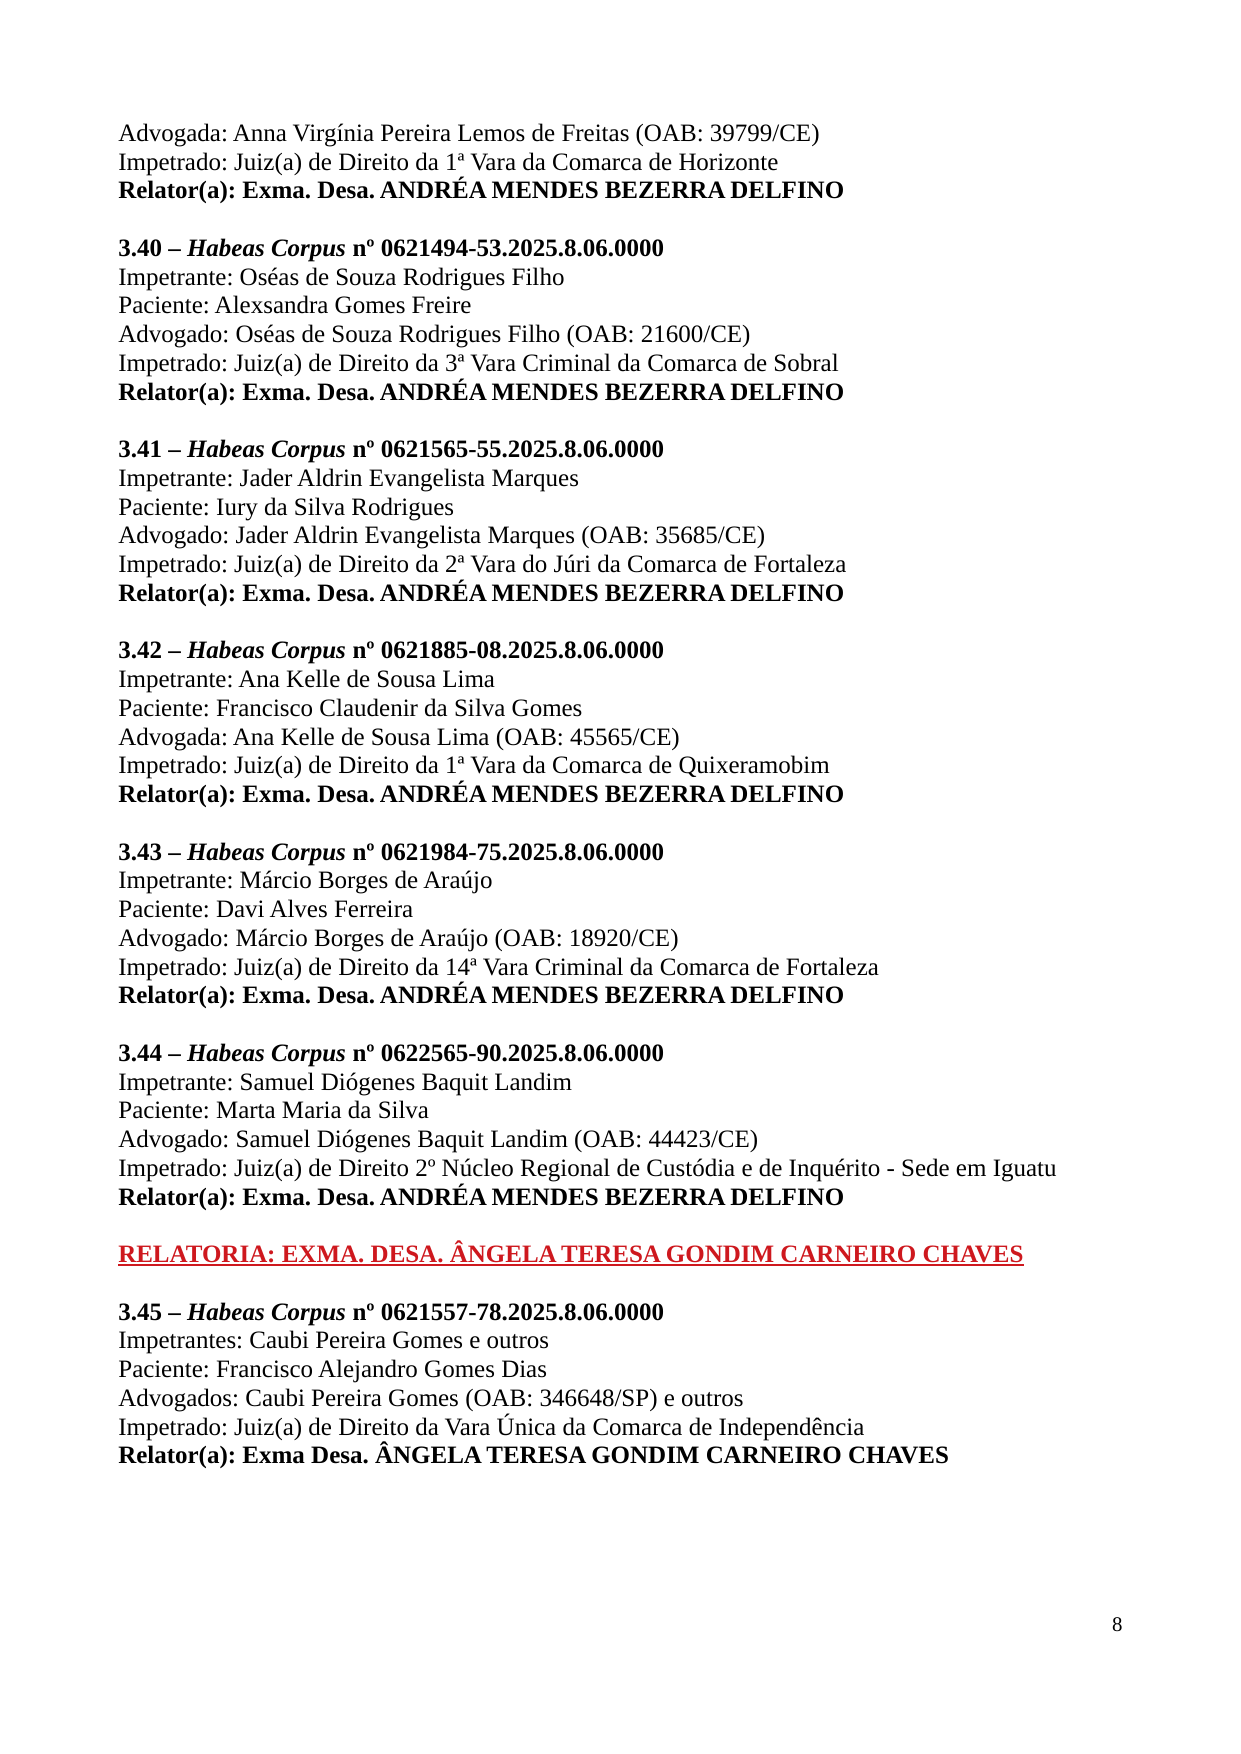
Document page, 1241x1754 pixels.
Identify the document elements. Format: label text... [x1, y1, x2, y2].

text Advogado: Márcio Borges de Araújo (OAB: 18920/CE) [118, 923, 1122, 952]
text Impetrante: Samuel Diógenes Baquit Landim [118, 1067, 1122, 1096]
text Advogado: Jader Aldrin Evangelista Marques (OAB: 35685/CE) [118, 521, 1122, 549]
text Paciente: Francisco Claudenir da Silva Gomes [118, 693, 1122, 722]
text Impetrado: Juiz(a) de Direito da 2ª Vara do Júri da Comarca de Fortaleza [118, 549, 1122, 578]
text Impetrante: Márcio Borges de Araújo [118, 866, 1122, 894]
text 3.42 – Habeas Corpus nº 0621885-08.2025.8.06.0000 [118, 636, 1122, 664]
text 3.40 – Habeas Corpus nº 0621494-53.2025.8.06.0000 [118, 233, 1122, 262]
text 3.45 – Habeas Corpus nº 0621557-78.2025.8.06.0000 [118, 1297, 1122, 1326]
text Impetrado: Juiz(a) de Direito da 3ª Vara Criminal da Comarca de Sobral [118, 348, 1122, 377]
text Paciente: Davi Alves Ferreira [118, 894, 1122, 923]
text Relator(a): Exma. Desa. ANDRÉA MENDES BEZERRA DELFINO [118, 981, 1122, 1009]
text RELATORIA: EXMA. DESA. ÂNGELA TERESA GONDIM CARNEIRO CHAVES [118, 1239, 1122, 1268]
text Advogada: Anna Virgínia Pereira Lemos de Freitas (OAB: 39799/CE) [118, 118, 1122, 147]
text Advogados: Caubi Pereira Gomes (OAB: 346648/SP) e outros [118, 1383, 1122, 1412]
text Paciente: Francisco Alejandro Gomes Dias [118, 1354, 1122, 1383]
text Impetrante: Oséas de Souza Rodrigues Filho [118, 262, 1122, 291]
text Paciente: Marta Maria da Silva [118, 1096, 1122, 1124]
text 3.43 – Habeas Corpus nº 0621984-75.2025.8.06.0000 [118, 837, 1122, 866]
text Impetrado: Juiz(a) de Direito da Vara Única da Comarca de Independência [118, 1412, 1122, 1441]
text Impetrantes: Caubi Pereira Gomes e outros [118, 1326, 1122, 1354]
text Impetrante: Jader Aldrin Evangelista Marques [118, 463, 1122, 492]
text 3.41 – Habeas Corpus nº 0621565-55.2025.8.06.0000 [118, 434, 1122, 463]
text Paciente: Alexsandra Gomes Freire [118, 291, 1122, 319]
text Advogada: Ana Kelle de Sousa Lima (OAB: 45565/CE) [118, 722, 1122, 751]
text Relator(a): Exma. Desa. ANDRÉA MENDES BEZERRA DELFINO [118, 176, 1122, 204]
text Relator(a): Exma. Desa. ANDRÉA MENDES BEZERRA DELFINO [118, 377, 1122, 406]
text Impetrante: Ana Kelle de Sousa Lima [118, 664, 1122, 693]
text 3.44 – Habeas Corpus nº 0622565-90.2025.8.06.0000 [118, 1038, 1122, 1067]
text Paciente: Iury da Silva Rodrigues [118, 492, 1122, 521]
text Impetrado: Juiz(a) de Direito da 14ª Vara Criminal da Comarca de Fortaleza [118, 952, 1122, 981]
text Advogado: Samuel Diógenes Baquit Landim (OAB: 44423/CE) [118, 1124, 1122, 1153]
text Impetrado: Juiz(a) de Direito da 1ª Vara da Comarca de Horizonte [118, 147, 1122, 176]
text Relator(a): Exma. Desa. ANDRÉA MENDES BEZERRA DELFINO [118, 1182, 1122, 1211]
text Relator(a): Exma. Desa. ANDRÉA MENDES BEZERRA DELFINO [118, 578, 1122, 607]
text Advogado: Oséas de Souza Rodrigues Filho (OAB: 21600/CE) [118, 319, 1122, 348]
text Impetrado: Juiz(a) de Direito 2º Núcleo Regional de Custódia e de Inquérito - Sede em Iguatu [118, 1153, 1122, 1182]
text Relator(a): Exma Desa. ÂNGELA TERESA GONDIM CARNEIRO CHAVES [118, 1441, 1122, 1469]
text Impetrado: Juiz(a) de Direito da 1ª Vara da Comarca de Quixeramobim [118, 751, 1122, 779]
text Relator(a): Exma. Desa. ANDRÉA MENDES BEZERRA DELFINO [118, 779, 1122, 808]
